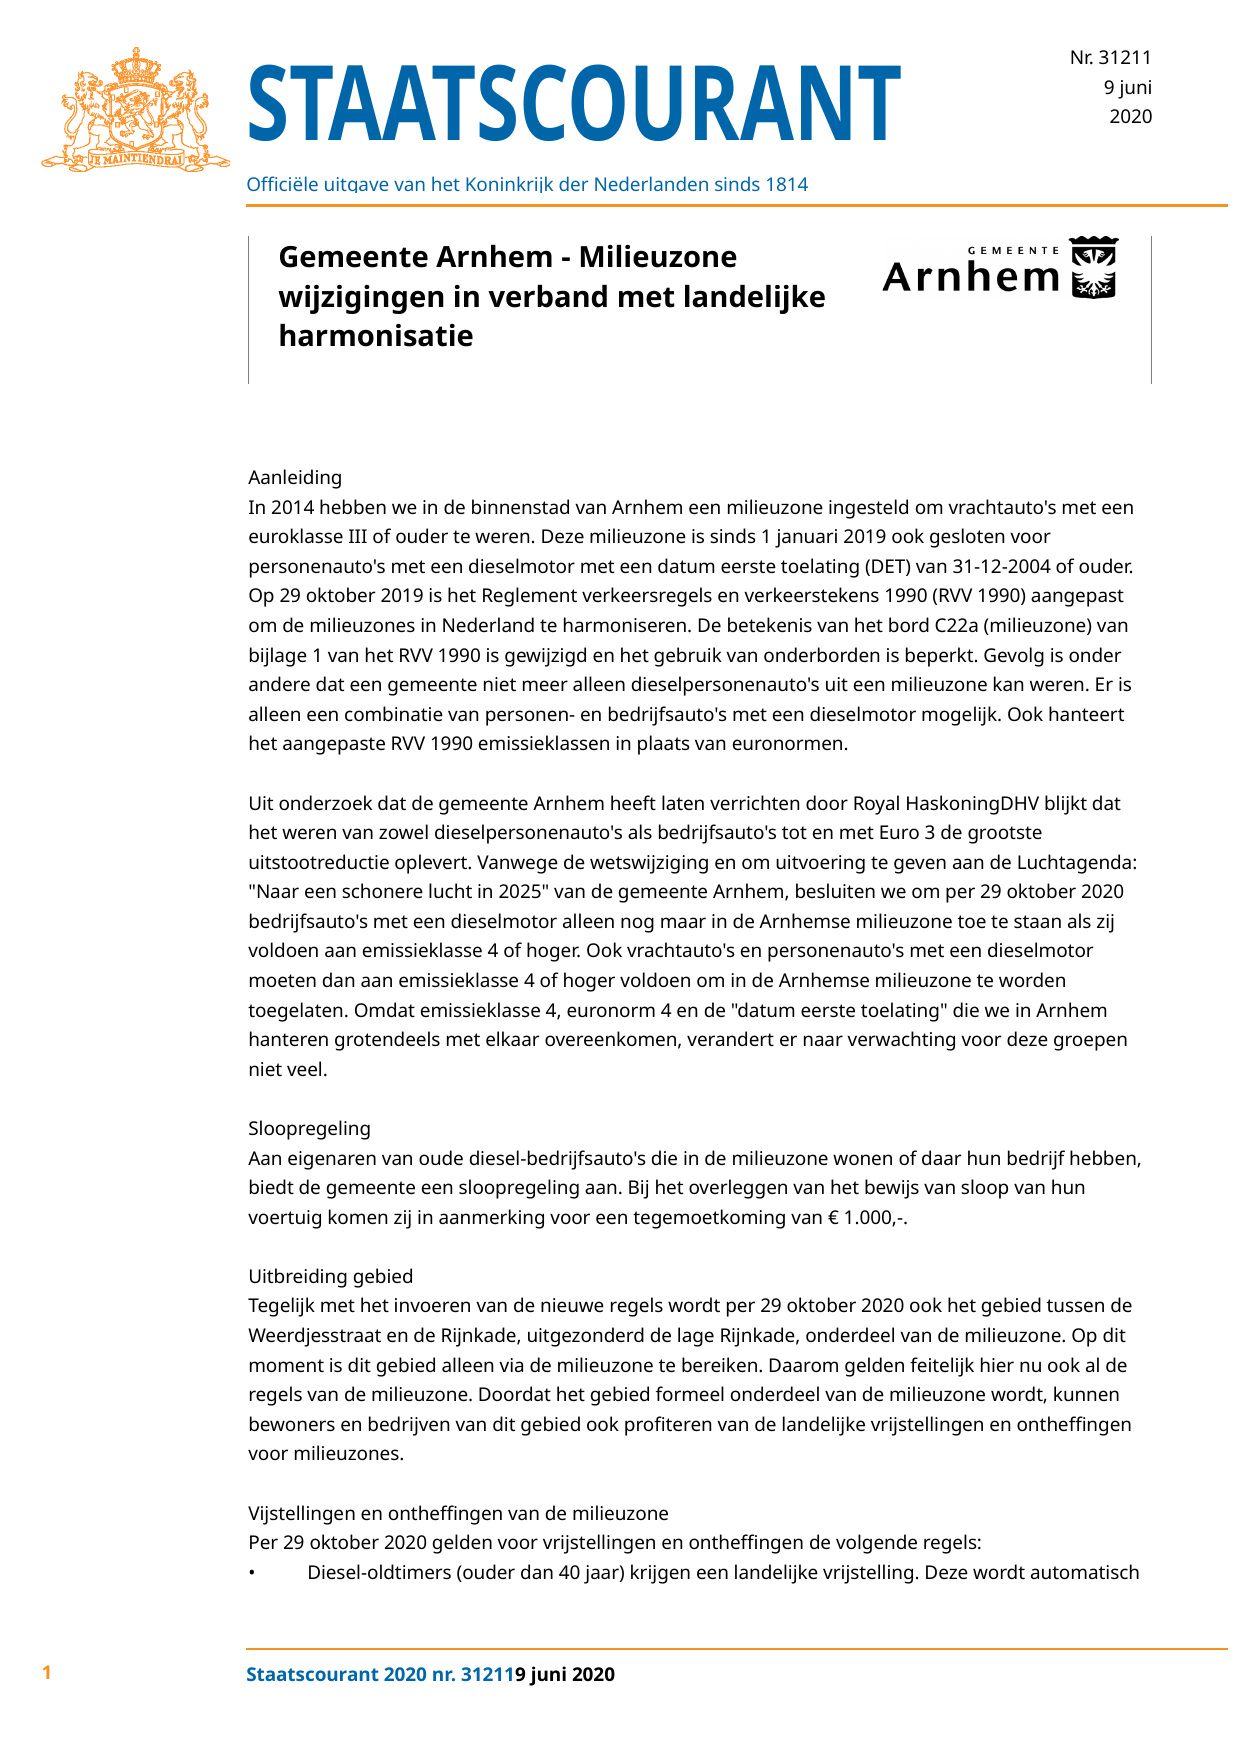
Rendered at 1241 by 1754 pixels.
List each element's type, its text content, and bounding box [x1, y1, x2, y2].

text Weerdjesstraat en de Rijnkade, uitgezonderd de lage Rijnkade, onderdeel van de milieuzone. Op dit moment is dit gebied alleen via de milieuzone te bereiken. Daarom gelden feitelijk hier nu ook al de regels van de milieuzone. Doordat het gebied formeel onderdeel van de milieuzone wordt, kunnen bewoners en bedrijven van dit gebied ook profiteren van de landelijke vrijstellingen en ontheffingen voor milieuzones. [248, 1322, 1152, 1466]
text Op 29 oktober 2019 is het Reglement verkeersregels en verkeerstekens 1990 (RVV 1990) aangepast om de milieuzones in Nederland te harmoniseren. De betekenis van het bord C22a (milieuzone) van bijlage 1 van het RVV 1990 is gewijzigd en het gebruik van onderborden is beperkt. Gevolg is onder andere dat een gemeente niet meer alleen dieselpersonenauto's uit een milieuzone kan weren. Er is alleen een combinatie van personen- en bedrijfsauto's met een dieselmotor mogelijk. Ook hanteert het aangepaste RVV 1990 emissieklassen in plaats van euronormen. [248, 583, 1152, 756]
table_header Gemeente Arnhem - Milieuzone wijzigingen in verband met landelijke harmonisatie [249, 236, 850, 384]
text Per 29 oktober 2020 gelden voor vrijstellingen en ontheffingen de volgende regels: [248, 1529, 1152, 1555]
table_header [850, 236, 1151, 384]
text In 2014 hebben we in de binnenstad van Arnhem een milieuzone ingesteld om vrachtauto's met een euroklasse III of ouder te weren. Deze milieuzone is sinds 1 januari 2019 ook gesloten voor personenauto's met een dieselmotor met een datum eerste toelating (DET) van 31-12-2004 of ouder. [248, 494, 1152, 579]
picture [41, 47, 231, 172]
text Uitbreiding gebied [248, 1263, 1152, 1289]
text Sloopregeling [248, 1115, 1152, 1141]
text Vijstellingen en ontheffingen van de milieuzone [248, 1500, 1152, 1525]
text Aan eigenaren van oude diesel-bedrijfsauto's die in de milieuzone wonen of daar hun bedrijf hebben, biedt de gemeente een sloopregeling aan. Bij het overleggen van het bewijs van sloop van hun voertuig komen zij in aanmerking voor een tegemoetkoming van € 1.000,-. [248, 1145, 1152, 1229]
text Uit onderzoek dat de gemeente Arnhem heeft laten verrichten door Royal HaskoningDHV blijkt dat het weren van zowel dieselpersonenauto's als bedrijfsauto's tot en met Euro 3 de grootste uitstootreductie oplevert. Vanwege de wetswijziging en om uitvoering te geven aan de Luchtagenda: "Naar een schonere lucht in 2025" van de gemeente Arnhem, besluiten we om per 29 oktober 2020 bedrijfsauto's met een dieselmotor alleen nog maar in de Arnhemse milieuzone toe te staan als zij voldoen aan emissieklasse 4 of hoger. Ook vrachtauto's en personenauto's met een dieselmotor moeten dan aan emissieklasse 4 of hoger voldoen om in de Arnhemse milieuzone te worden toegelaten. Omdat emissieklasse 4, euronorm 4 en de "datum eerste toelating" die we in Arnhem hanteren grotendeels met elkaar overeenkomen, verandert er naar verwachting voor deze groepen niet veel. [248, 790, 1152, 1082]
text Tegelijk met het invoeren van de nieuwe regels wordt per 29 oktober 2020 ook het gebied tussen de [248, 1293, 1152, 1318]
picture [882, 236, 1119, 299]
list Diesel-oldtimers (ouder dan 40 jaar) krijgen een landelijke vrijstelling. Deze wordt automatisch [248, 1559, 1152, 1584]
text Aanleiding [248, 464, 1152, 490]
